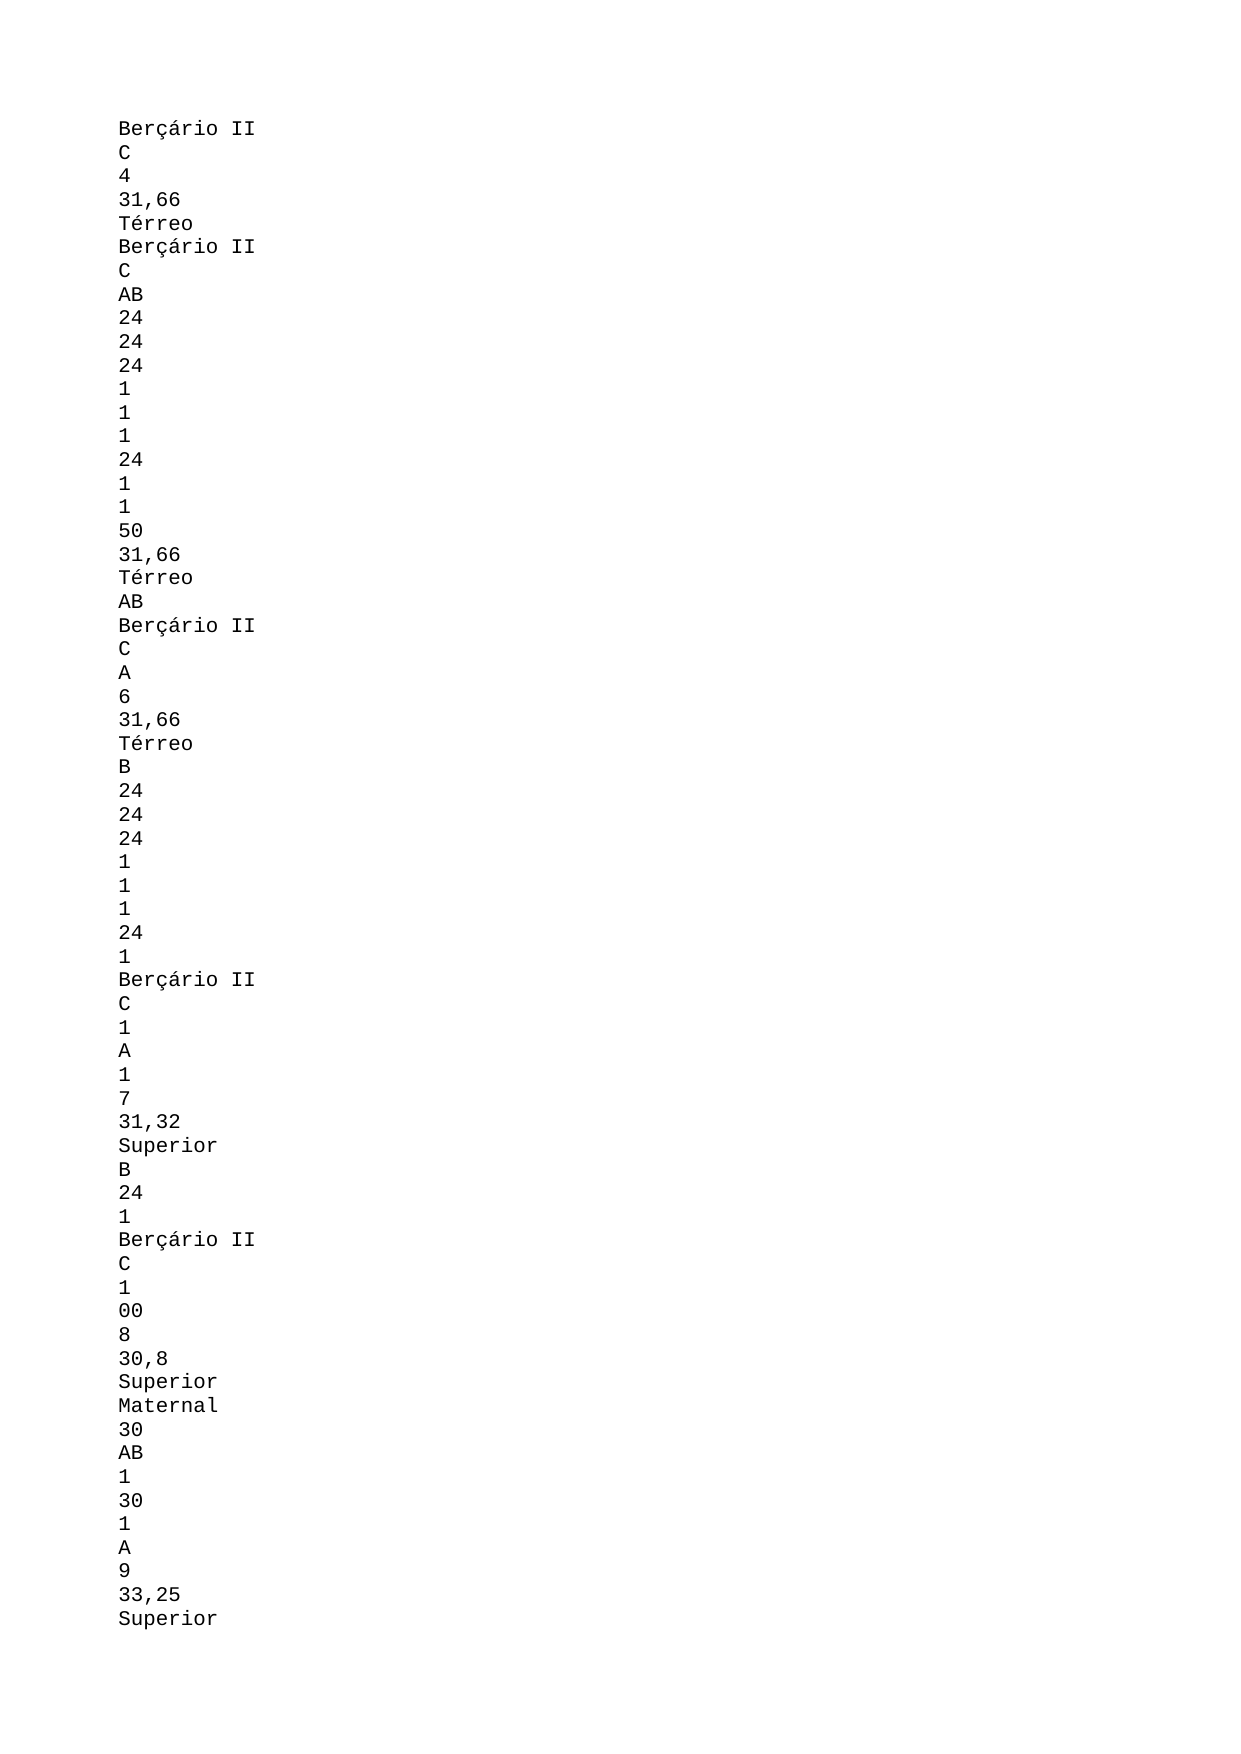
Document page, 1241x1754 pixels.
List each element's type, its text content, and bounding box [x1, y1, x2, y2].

text Berçário II [118, 118, 1122, 142]
text B [118, 1158, 1122, 1182]
text Berçário II [118, 615, 1122, 638]
text A [118, 1537, 1122, 1561]
text 1 [118, 946, 1122, 969]
text 4 [118, 165, 1122, 189]
text C [118, 638, 1122, 662]
text C [118, 1253, 1122, 1277]
text 50 [118, 520, 1122, 544]
text 24 [118, 354, 1122, 378]
text C [118, 993, 1122, 1017]
text Térreo [118, 733, 1122, 757]
text 1 [118, 496, 1122, 520]
text 24 [118, 449, 1122, 473]
text 30 [118, 1419, 1122, 1442]
text 1 [118, 378, 1122, 402]
text 24 [118, 331, 1122, 354]
text 31,66 [118, 709, 1122, 733]
text A [118, 1040, 1122, 1064]
text 31,66 [118, 189, 1122, 213]
text 30 [118, 1489, 1122, 1513]
text 6 [118, 686, 1122, 709]
text 9 [118, 1561, 1122, 1584]
text AB [118, 284, 1122, 307]
text 24 [118, 1182, 1122, 1206]
text 1 [118, 1513, 1122, 1537]
text 24 [118, 307, 1122, 331]
text Maternal [118, 1395, 1122, 1419]
text 30,8 [118, 1348, 1122, 1371]
text 1 [118, 402, 1122, 426]
text 31,32 [118, 1111, 1122, 1135]
text 8 [118, 1324, 1122, 1348]
text B [118, 757, 1122, 780]
text Térreo [118, 567, 1122, 591]
text AB [118, 1442, 1122, 1466]
text AB [118, 591, 1122, 615]
text 1 [118, 1277, 1122, 1300]
text 00 [118, 1300, 1122, 1324]
text 31,66 [118, 544, 1122, 567]
text 7 [118, 1088, 1122, 1111]
text 1 [118, 898, 1122, 922]
text 33,25 [118, 1584, 1122, 1608]
text 1 [118, 875, 1122, 898]
text Térreo [118, 213, 1122, 236]
text Berçário II [118, 1229, 1122, 1253]
text 1 [118, 1064, 1122, 1088]
text Superior [118, 1135, 1122, 1158]
text 1 [118, 1017, 1122, 1040]
text 24 [118, 922, 1122, 946]
text 1 [118, 851, 1122, 875]
text A [118, 662, 1122, 686]
text C [118, 142, 1122, 165]
text 24 [118, 827, 1122, 851]
text 1 [118, 1466, 1122, 1489]
text 24 [118, 780, 1122, 804]
text Berçário II [118, 236, 1122, 260]
text Berçário II [118, 969, 1122, 993]
text 24 [118, 804, 1122, 827]
text 1 [118, 426, 1122, 449]
text 1 [118, 473, 1122, 496]
text C [118, 260, 1122, 284]
text Superior [118, 1371, 1122, 1395]
text 1 [118, 1206, 1122, 1229]
text Superior [118, 1608, 1122, 1631]
